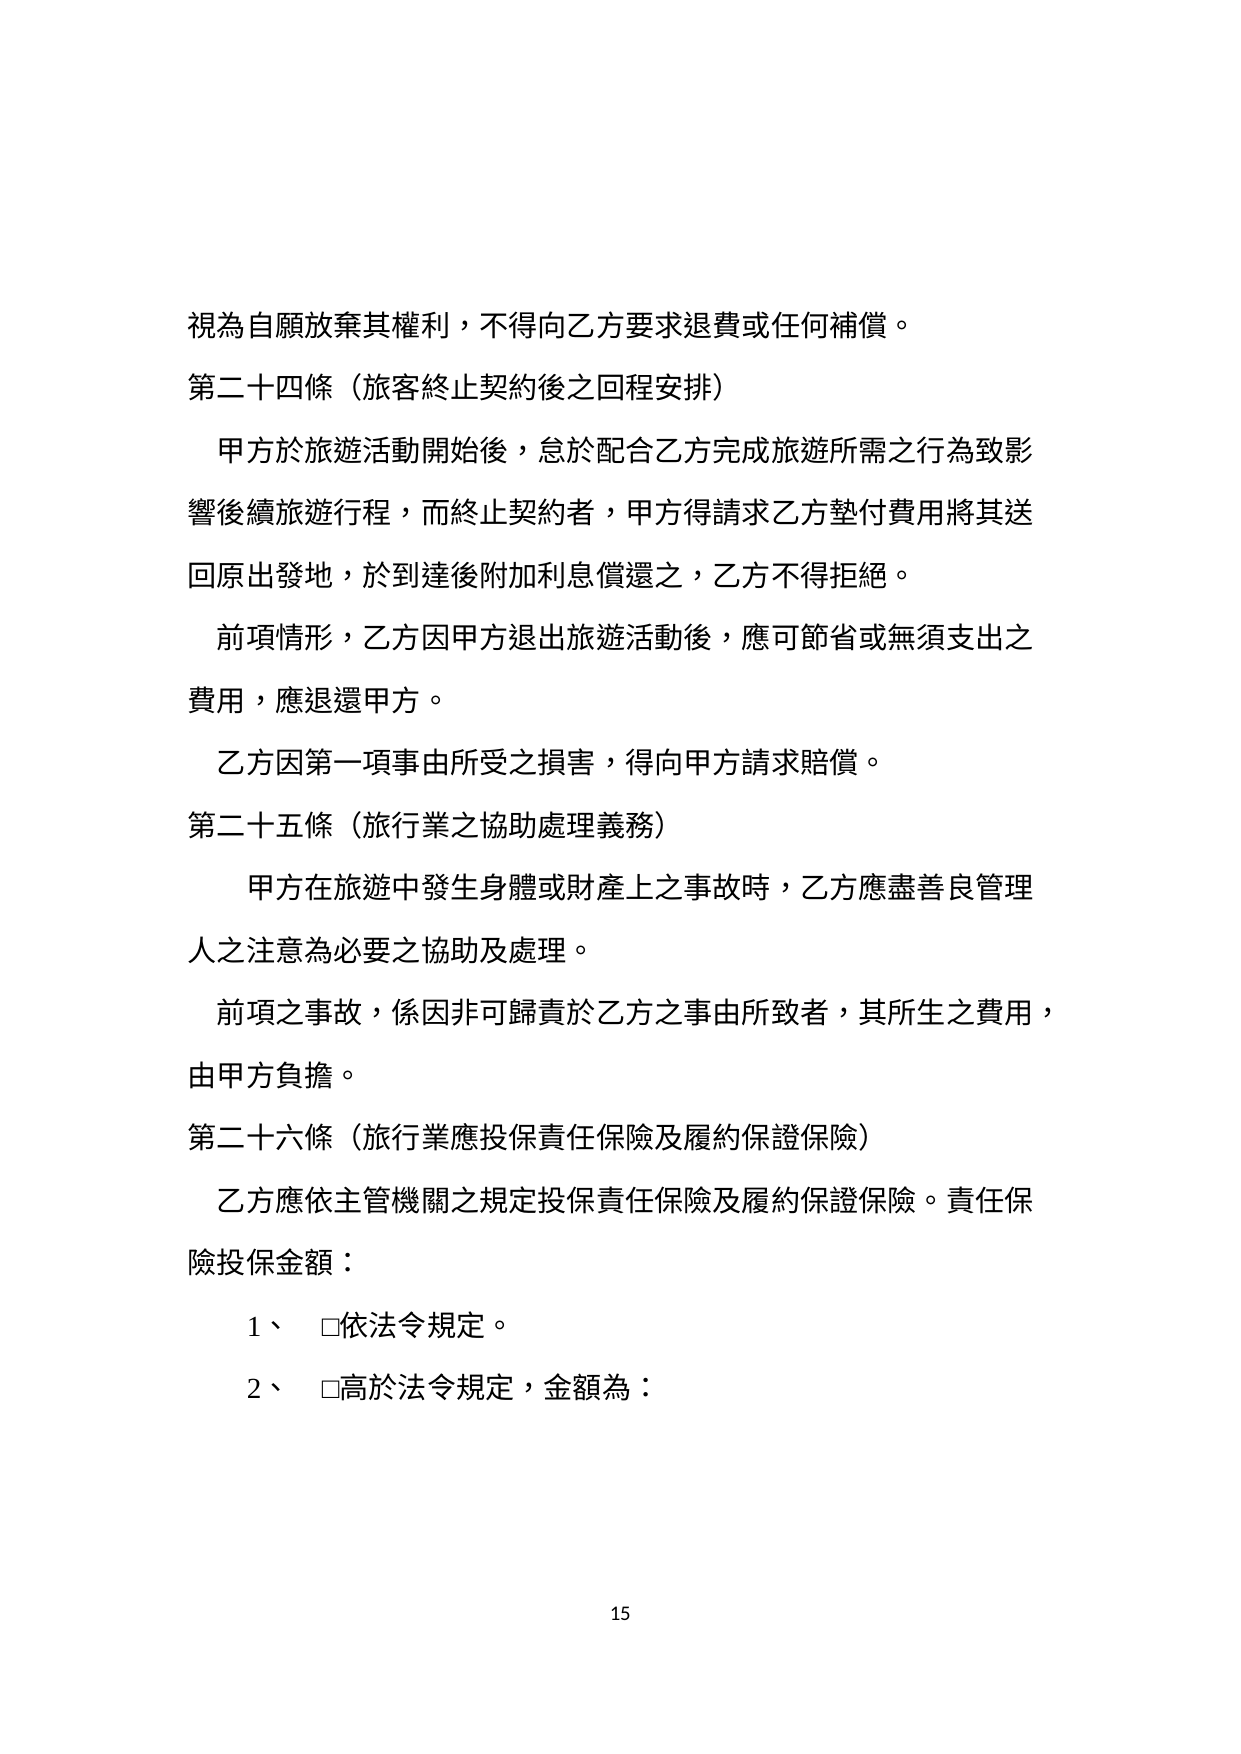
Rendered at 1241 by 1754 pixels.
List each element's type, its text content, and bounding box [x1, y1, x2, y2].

text 第二十四條（旅客終止契約後之回程安排） [187, 344, 1053, 407]
text 乙方應依主管機關之規定投保責任保險及履約保證保險。責任保險投保金額： [187, 1157, 1053, 1282]
text 前項情形，乙方因甲方退出旅遊活動後，應可節省或無須支出之費用，應退還甲方。 [187, 594, 1053, 719]
text 甲方於旅遊活動開始後，怠於配合乙方完成旅遊所需之行為致影響後續旅遊行程，而終止契約者，甲方得請求乙方墊付費用將其送回原出發地，於到達後附加利息償還之，乙方不得拒絕。 [187, 407, 1053, 594]
text 前項之事故，係因非可歸責於乙方之事由所致者，其所生之費用，由甲方負擔。 [187, 969, 1053, 1094]
list □依法令規定。 [247, 1282, 1053, 1344]
text 乙方因第一項事由所受之損害，得向甲方請求賠償。 [187, 719, 1053, 782]
text 甲方在旅遊中發生身體或財產上之事故時，乙方應盡善良管理人之注意為必要之協助及處理。 [187, 844, 1053, 969]
text 第二十六條（旅行業應投保責任保險及履約保證保險） [187, 1094, 1053, 1157]
list □高於法令規定，金額為： [247, 1344, 1053, 1407]
text 第二十五條（旅行業之協助處理義務） [187, 782, 1053, 844]
text 甲方於旅遊活動開始後，未能及時參加依本契約所排定之行程者，視為自願放棄其權利，不得向乙方要求退費或任何補償。 [187, 282, 1053, 344]
